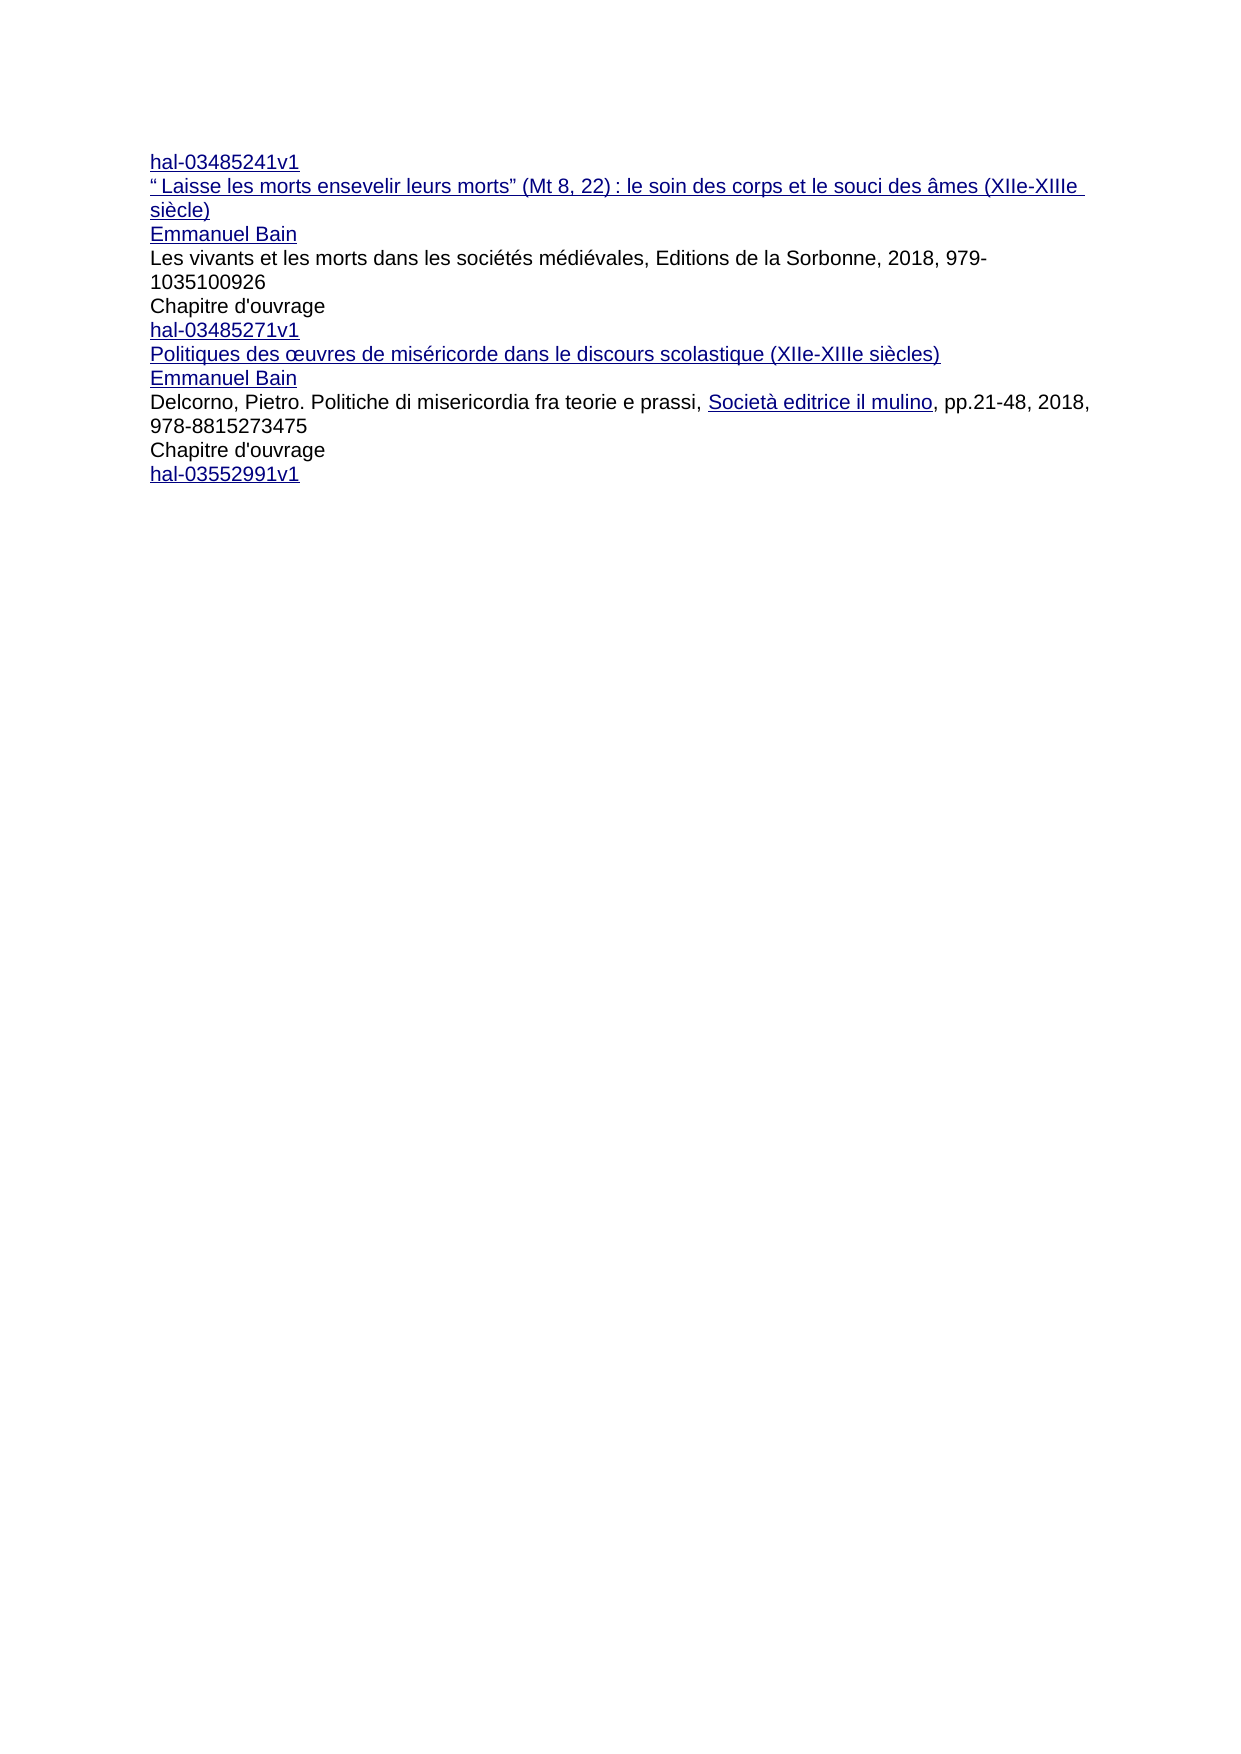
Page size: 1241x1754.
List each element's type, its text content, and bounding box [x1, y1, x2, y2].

table_cell “ Laisse les morts ensevelir leurs morts” (Mt 8, 22) : le soin des corps et le souci des âmes (XIIe-XIIIe siècle) Emmanuel Bain Les vivants et les morts dans les sociétés médiévales, Editions de la Sorbonne, 2018, 979-1035100926 Chapitre d'ouvrage hal-03485271v1 [150, 174, 1090, 342]
table_cell hal-03485241v1 [150, 150, 1090, 174]
table_cell Politiques des œuvres de miséricorde dans le discours scolastique (XIIe-XIIIe siècles) Emmanuel Bain Delcorno, Pietro. Politiche di misericordia fra teorie e prassi, Società editrice il mulino, pp.21-48, 2018, 978-8815273475 Chapitre d'ouvrage hal-03552991v1 [150, 342, 1090, 485]
